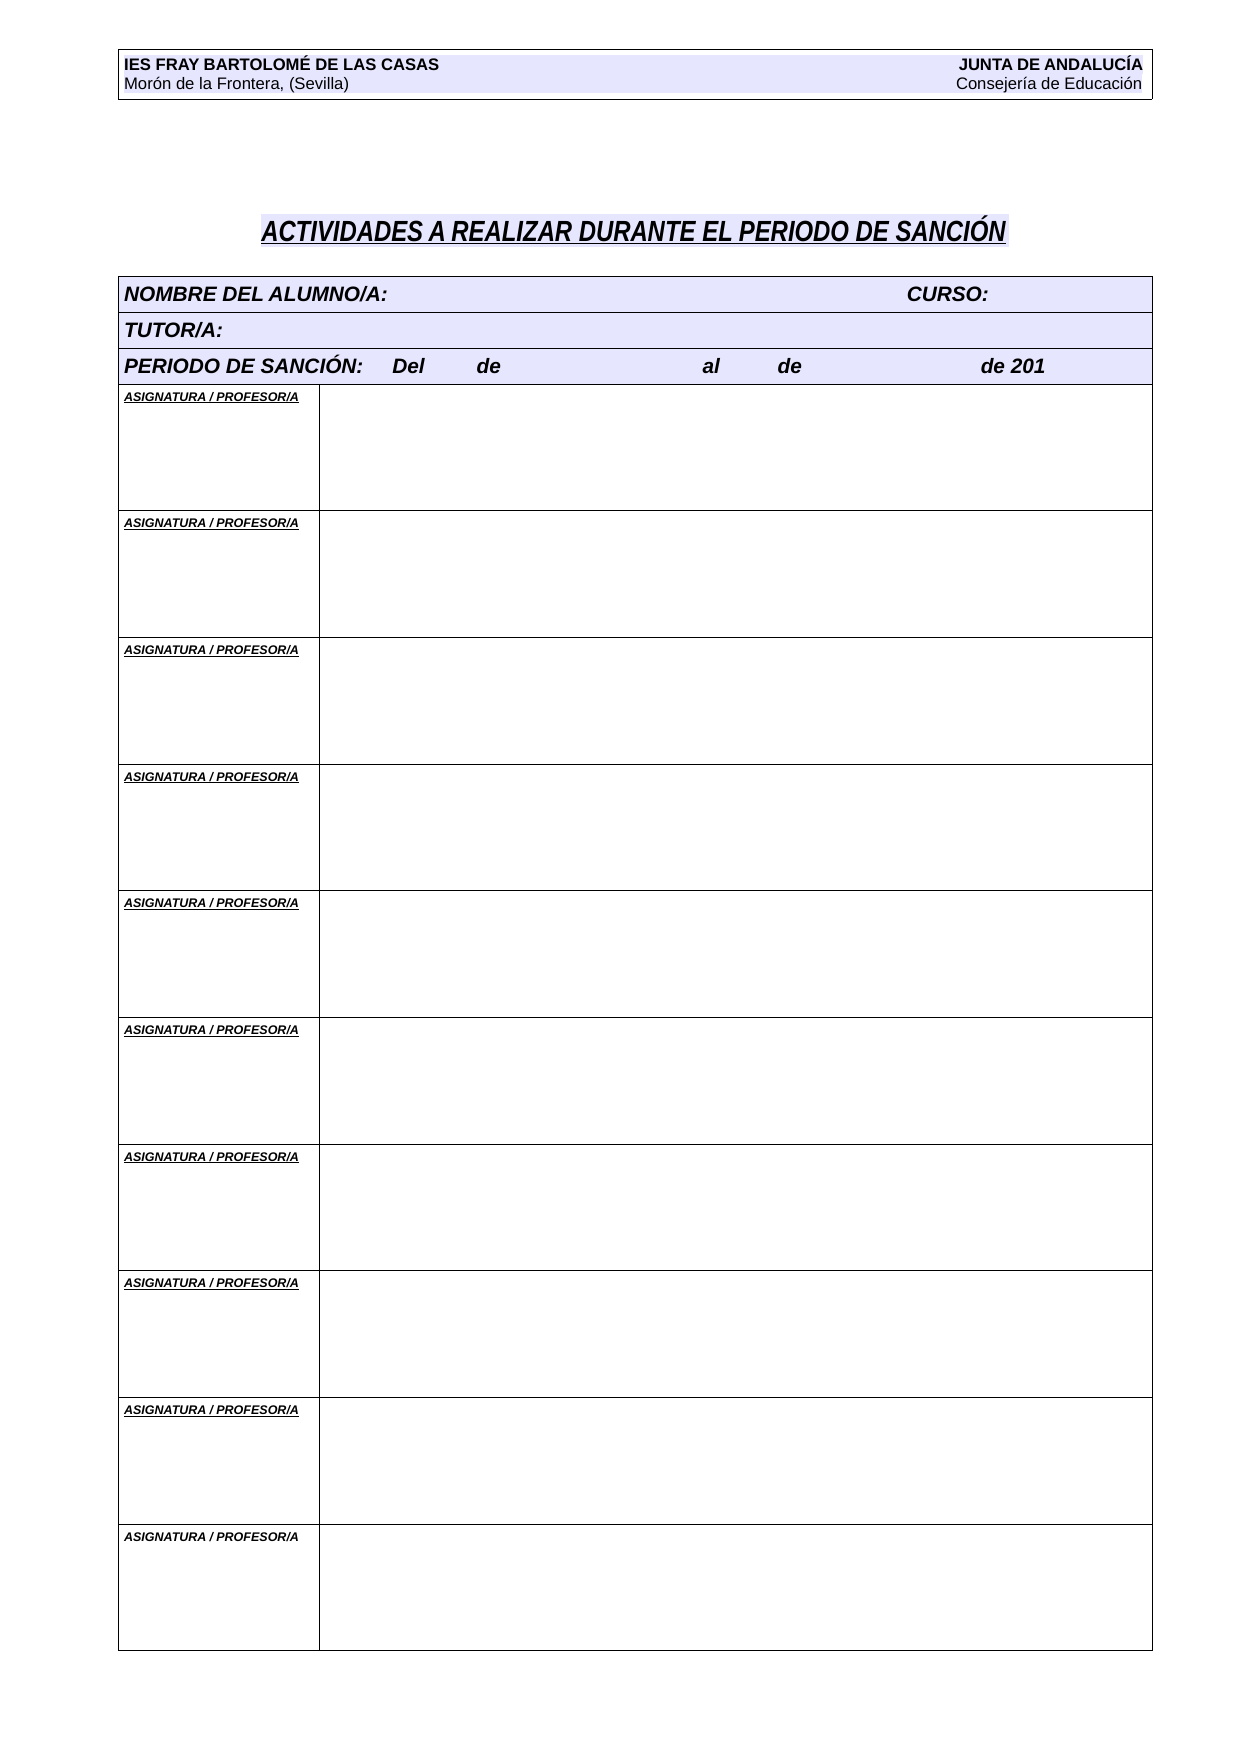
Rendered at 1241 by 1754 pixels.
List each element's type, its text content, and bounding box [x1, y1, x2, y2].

table_header ASIGNATURA / PROFESOR/A [119, 1145, 319, 1270]
table_header [320, 765, 1152, 890]
table_header IES FRAY BARTOLOMÉ DE LAS CASAS JUNTA DE ANDALUCÍA Morón de la Frontera, (Sevilla) Consejería de Educación [119, 50, 1152, 98]
table_cell [320, 385, 1152, 510]
table_cell ASIGNATURA / PROFESOR/A [119, 385, 319, 510]
table_header ASIGNATURA / PROFESOR/A [119, 765, 319, 890]
table_header [320, 1398, 1152, 1523]
table_header ASIGNATURA / PROFESOR/A [119, 1398, 319, 1523]
table_header [320, 638, 1152, 763]
table_header ASIGNATURA / PROFESOR/A [119, 638, 319, 763]
table_header [320, 1145, 1152, 1270]
table_header ASIGNATURA / PROFESOR/A [119, 1018, 319, 1143]
table_header [320, 1018, 1152, 1143]
text ACTIVIDADES A REALIZAR DURANTE EL PERIODO DE SANCIÓN [118, 214, 1152, 247]
table_header [320, 1271, 1152, 1397]
table_cell TUTOR/A: [119, 313, 1152, 348]
table_header ASIGNATURA / PROFESOR/A [119, 1271, 319, 1397]
table_cell ASIGNATURA / PROFESOR/A [119, 1525, 319, 1650]
table_header [320, 891, 1152, 1017]
table_cell [320, 1525, 1152, 1650]
table_header NOMBRE DEL ALUMNO/A: CURSO: [119, 277, 1152, 312]
table_header ASIGNATURA / PROFESOR/A [119, 511, 319, 637]
table_cell PERIODO DE SANCIÓN: Del de al de de 201 [119, 349, 1152, 384]
table_header [320, 511, 1152, 637]
table_header ASIGNATURA / PROFESOR/A [119, 891, 319, 1017]
